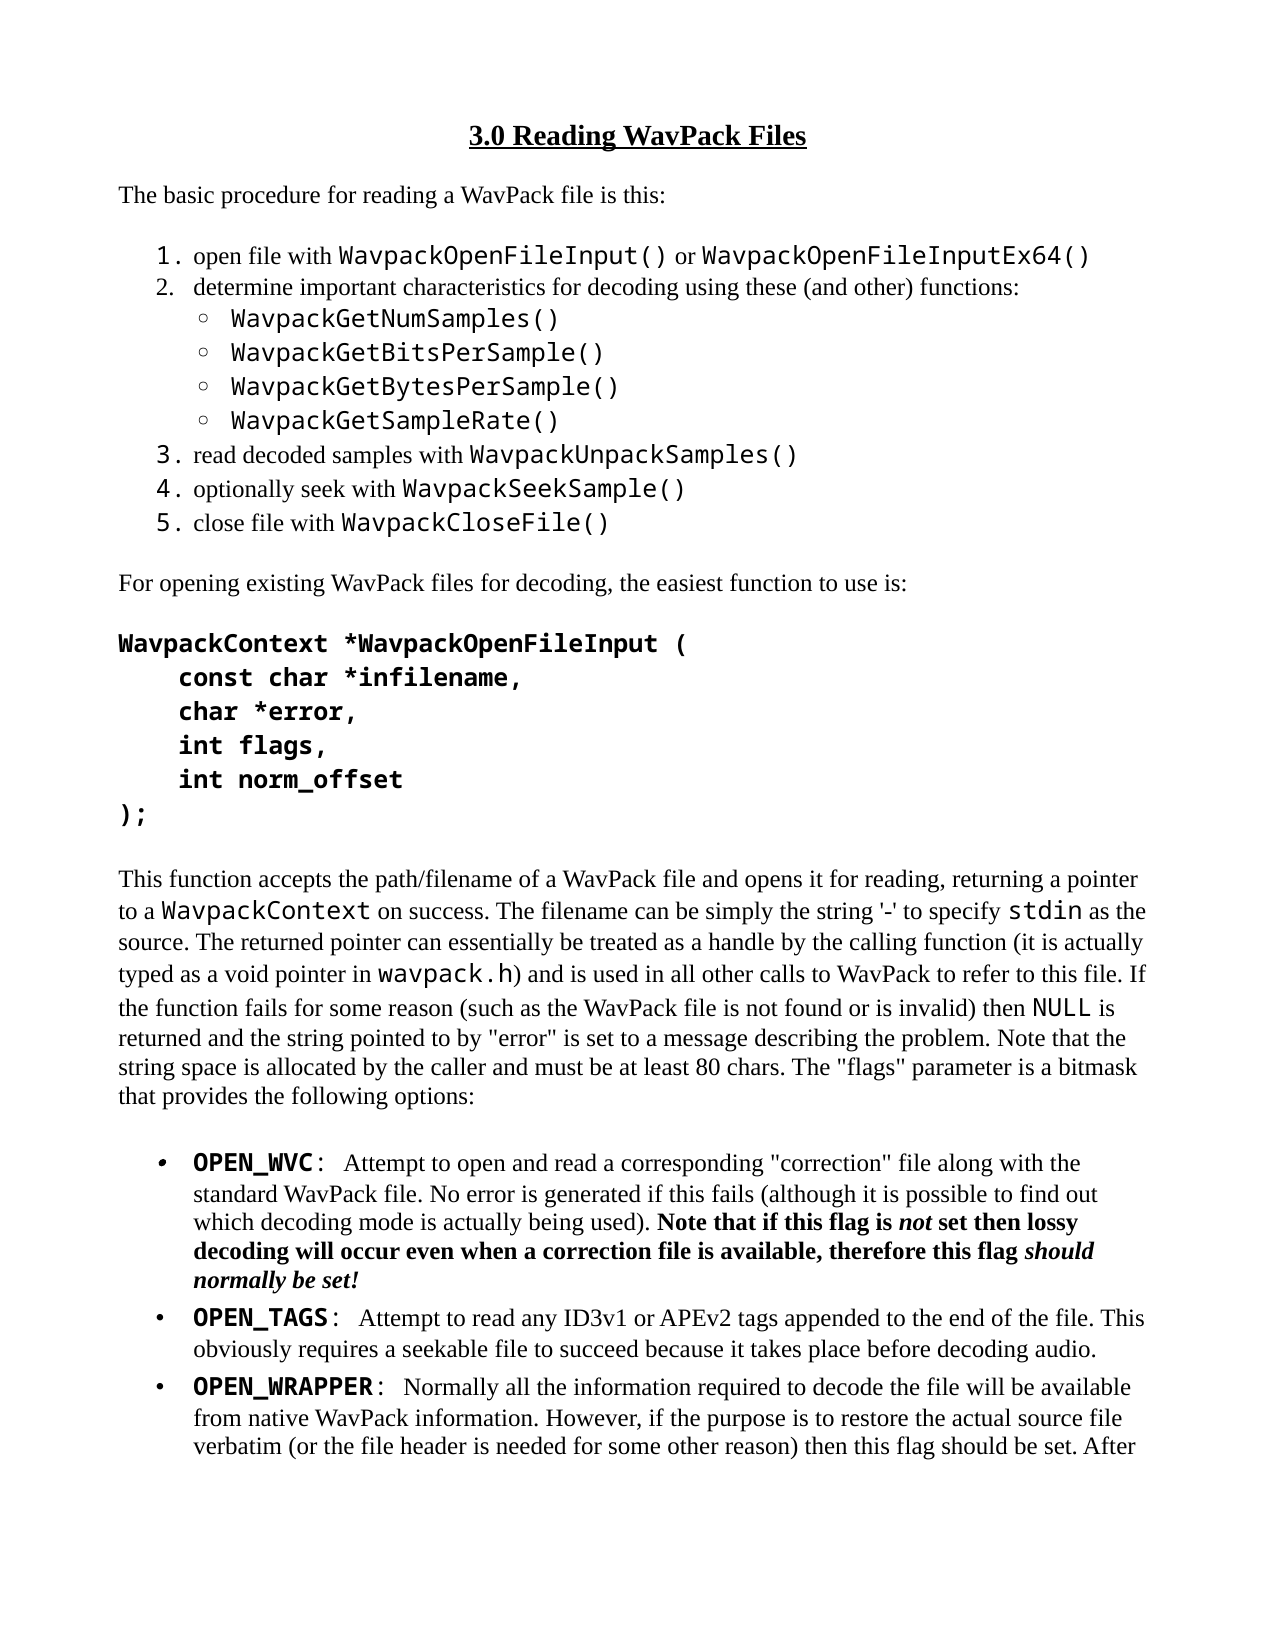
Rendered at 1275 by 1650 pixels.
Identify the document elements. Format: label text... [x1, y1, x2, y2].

text For opening existing WavPack files for decoding, the easiest function to use is: [118, 568, 1157, 597]
list open file with WavpackOpenFileInput() or WavpackOpenFileInputEx64() [156, 238, 1157, 272]
list close file with WavpackCloseFile() [156, 505, 1157, 539]
list WavpackGetNumSamples() [193, 301, 1157, 335]
list read decoded samples with WavpackUnpackSamples() [156, 437, 1157, 471]
text WavpackContext *WavpackOpenFileInput ( const char *infilename, char *error, int flags, int norm_offset ); [118, 625, 1157, 864]
text 3.0 Reading WavPack Files [118, 118, 1157, 152]
list OPEN_WVC: Attempt to open and read a corresponding "correction" file along with the standard WavPack file. No error is generated if this fails (although it is possible to find out which decoding mode is actually being used). Note that if this flag is not set then lossy decoding will occur even when a correction file is available, therefore this flag should normally be set! [156, 1144, 1157, 1294]
list optionally seek with WavpackSeekSample() [156, 471, 1157, 505]
list OPEN_WRAPPER: Normally all the information required to decode the file will be available from native WavPack information. However, if the purpose is to restore the actual source file verbatim (or the file header is needed for some other reason) then this flag should be set. After [156, 1368, 1157, 1460]
list WavpackGetSampleRate() [193, 403, 1157, 437]
list WavpackGetBitsPerSample() [193, 335, 1157, 369]
text The basic procedure for reading a WavPack file is this: [118, 180, 1157, 209]
list determine important characteristics for decoding using these (and other) functions: [156, 272, 1157, 301]
text typed as a void pointer in wavpack.h) and is used in all other calls to WavPack to refer to this file. If the function fails for some reason (such as the WavPack file is not found or is invalid) then NULL is returned and the string pointed to by "error" is set to a message describing the problem. Note that the string space is allocated by the caller and must be at least 80 chars. The "flags" parameter is a bitmask that provides the following options: [118, 955, 1157, 1110]
list OPEN_TAGS: Attempt to read any ID3v1 or APEv2 tags appended to the end of the file. This obviously requires a seekable file to succeed because it takes place before decoding audio. [156, 1300, 1157, 1362]
list WavpackGetBytesPerSample() [193, 369, 1157, 403]
text This function accepts the path/filename of a WavPack file and opens it for reading, returning a pointer to a WavpackContext on success. The filename can be simply the string '-' to specify stdin as the source. The returned pointer can essentially be treated as a handle by the calling function (it is actually [118, 864, 1157, 955]
